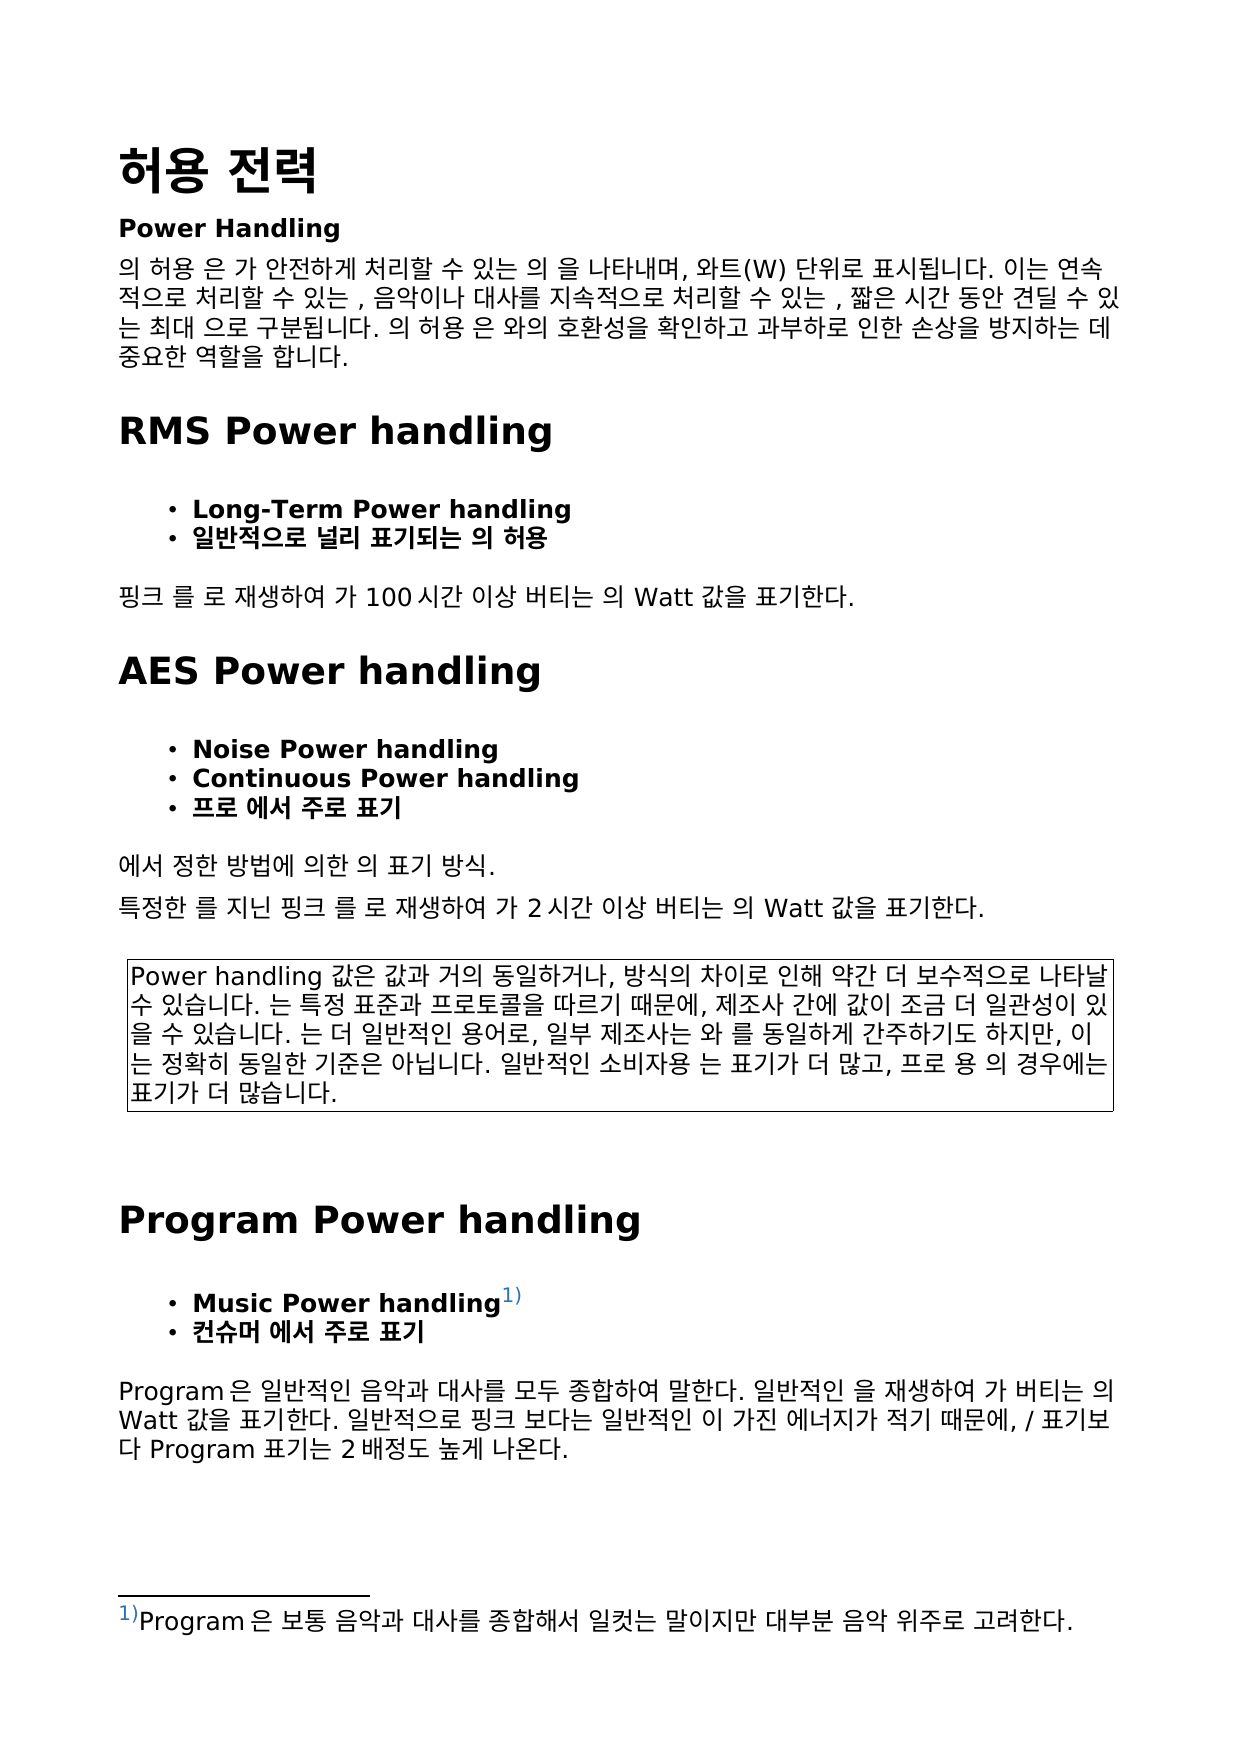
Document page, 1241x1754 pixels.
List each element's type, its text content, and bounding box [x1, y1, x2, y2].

text 특정한 를 지닌 핑크 를 로 재생하여 가 2시간 이상 버티는 의 Watt 값을 표기한다. [118, 894, 1122, 923]
subtitle 허용 전력 [118, 143, 1122, 201]
text Power Handling [118, 214, 1122, 243]
text 에서 정한 방법에 의한 의 표기 방식. [118, 852, 1122, 882]
list 일반적으로 널리 표기되는 의 허용 [177, 524, 1122, 554]
text Program은 일반적인 음악과 대사를 모두 종합하여 말한다. 일반적인 을 재생하여 가 버티는 의 Watt 값을 표기한다. 일반적으로 핑크 보다는 일반적인 이 가진 에너지가 적기 때문에, / 표기보다 Program 표기는 2배정도 높게 나온다. [118, 1377, 1122, 1464]
text 핑크 를 로 재생하여 가 100시간 이상 버티는 의 Watt 값을 표기한다. [118, 583, 1122, 612]
list Program은 보통 음악과 대사를 종합해서 일컷는 말이지만 대부분 음악 위주로 고려한다. [118, 1602, 1122, 1636]
list Noise Power handling [177, 735, 1122, 764]
list 프로 에서 주로 표기 [177, 794, 1122, 823]
text 의 허용 은 가 안전하게 처리할 수 있는 의 을 나타내며, 와트(W) 단위로 표시됩니다. 이는 연속적으로 처리할 수 있는 , 음악이나 대사를 지속적으로 처리할 수 있는 , 짧은 시간 동안 견딜 수 있는 최대 으로 구분됩니다. 의 허용 은 와의 호환성을 확인하고 과부하로 인한 손상을 방지하는 데 중요한 역할을 합니다. [118, 256, 1122, 372]
subtitle AES Power handling [118, 650, 1122, 693]
subtitle RMS Power handling [118, 410, 1122, 453]
list Continuous Power handling [177, 764, 1122, 794]
table_header Power handling 값은 값과 거의 동일하거나, 방식의 차이로 인해 약간 더 보수적으로 나타날 수 있습니다. 는 특정 표준과 프로토콜을 따르기 때문에, 제조사 간에 값이 조금 더 일관성이 있을 수 있습니다. 는 더 일반적인 용어로, 일부 제조사는 와 를 동일하게 간주하기도 하지만, 이는 정확히 동일한 기준은 아닙니다. 일반적인 소비자용 는 표기가 더 많고, 프로 용 의 경우에는 표기가 더 많습니다. [128, 960, 1113, 1111]
list 컨슈머 에서 주로 표기 [177, 1318, 1122, 1347]
list Music Power handling [177, 1284, 1122, 1318]
subtitle Program Power handling [118, 1199, 1122, 1242]
list Long-Term Power handling [177, 495, 1122, 524]
